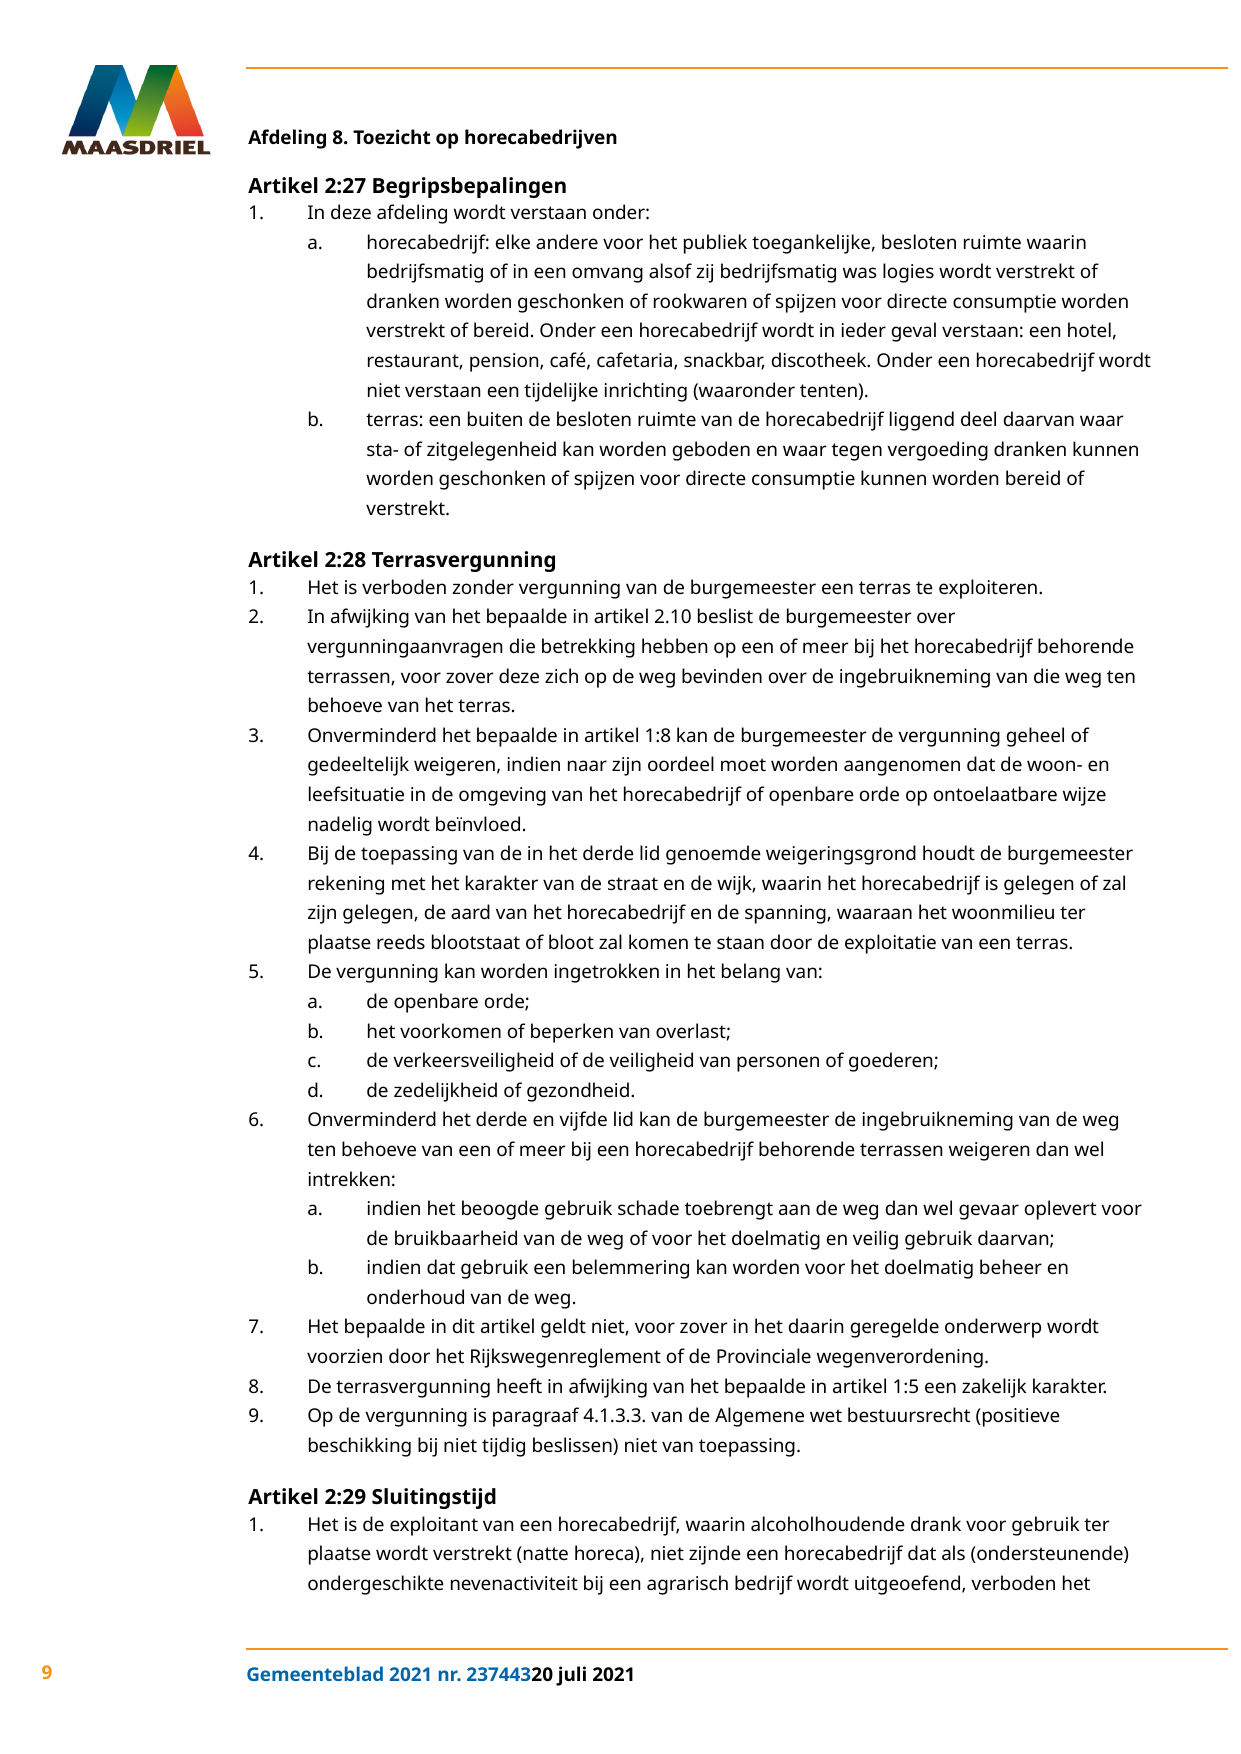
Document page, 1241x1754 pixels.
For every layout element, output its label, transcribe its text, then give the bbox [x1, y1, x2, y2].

text Artikel 2:27 Begripsbepalingen [248, 171, 1152, 199]
list indien het beoogde gebruik schade toebrengt aan de weg dan wel gevaar oplevert voor de bruikbaarheid van de weg of voor het doelmatig en veilig gebruik daarvan; [307, 1195, 1152, 1251]
list de zedelijkheid of gezondheid. [307, 1077, 1152, 1103]
list de openbare orde; [307, 988, 1152, 1014]
list De terrasvergunning heeft in afwijking van het bepaalde in artikel 1:5 een zakelijk karakter. [248, 1373, 1152, 1398]
list indien dat gebruik een belemmering kan worden voor het doelmatig beheer en onderhoud van de weg. [307, 1254, 1152, 1310]
list In deze afdeling wordt verstaan onder: [248, 199, 1152, 225]
list horecabedrijf: elke andere voor het publiek toegankelijke, besloten ruimte waarin bedrijfsmatig of in een omvang alsof zij bedrijfsmatig was logies wordt verstrekt of dranken worden geschonken of rookwaren of spijzen voor directe consumptie worden verstrekt of bereid. Onder een horecabedrijf wordt in ieder geval verstaan: een hotel, restaurant, pension, café, cafetaria, snackbar, discotheek. Onder een horecabedrijf wordt niet verstaan een tijdelijke inrichting (waaronder tenten). [307, 229, 1152, 403]
list Onverminderd het derde en vijfde lid kan de burgemeester de ingebruikneming van de weg ten behoeve van een of meer bij een horecabedrijf behorende terrassen weigeren dan wel intrekken: [248, 1107, 1152, 1191]
list Het is verboden zonder vergunning van de burgemeester een terras te exploiteren. [248, 574, 1152, 600]
list De vergunning kan worden ingetrokken in het belang van: [248, 959, 1152, 984]
list de verkeersveiligheid of de veiligheid van personen of goederen; [307, 1047, 1152, 1073]
picture [41, 47, 231, 172]
list Het bepaalde in dit artikel geldt niet, voor zover in het daarin geregelde onderwerp wordt voorzien door het Rijkswegenreglement of de Provinciale wegenverordening. [248, 1314, 1152, 1369]
list Het is de exploitant van een horecabedrijf, waarin alcoholhoudende drank voor gebruik ter plaatse wordt verstrekt (natte horeca), niet zijnde een horecabedrijf dat als (ondersteunende) ondergeschikte nevenactiviteit bij een agrarisch bedrijf wordt uitgeoefend, verboden het [248, 1511, 1152, 1596]
list In afwijking van het bepaalde in artikel 2.10 beslist de burgemeester over vergunningaanvragen die betrekking hebben op een of meer bij het horecabedrijf behorende terrassen, voor zover deze zich op de weg bevinden over de ingebruikneming van die weg ten behoeve van het terras. [248, 604, 1152, 718]
list terras: een buiten de besloten ruimte van de horecabedrijf liggend deel daarvan waar sta- of zitgelegenheid kan worden geboden en waar tegen vergoeding dranken kunnen worden geschonken of spijzen voor directe consumptie kunnen worden bereid of verstrekt. [307, 406, 1152, 521]
list het voorkomen of beperken van overlast; [307, 1018, 1152, 1043]
list Op de vergunning is paragraaf 4.1.3.3. van de Algemene wet bestuursrecht (positieve beschikking bij niet tijdig beslissen) niet van toepassing. [248, 1402, 1152, 1458]
list Bij de toepassing van de in het derde lid genoemde weigeringsgrond houdt de burgemeester rekening met het karakter van de straat en de wijk, waarin het horecabedrijf is gelegen of zal zijn gelegen, de aard van het horecabedrijf en de spanning, waaraan het woonmilieu ter plaatse reeds blootstaat of bloot zal komen te staan door de exploitatie van een terras. [248, 840, 1152, 955]
text Afdeling 8. Toezicht op horecabedrijven [248, 124, 1152, 150]
text Artikel 2:28 Terrasvergunning [248, 546, 1152, 574]
list Onverminderd het bepaalde in artikel 1:8 kan de burgemeester de vergunning geheel of gedeeltelijk weigeren, indien naar zijn oordeel moet worden aangenomen dat de woon- en leefsituatie in de omgeving van het horecabedrijf of openbare orde op ontoelaatbare wijze nadelig wordt beïnvloed. [248, 722, 1152, 836]
text Artikel 2:29 Sluitingstijd [248, 1482, 1152, 1511]
